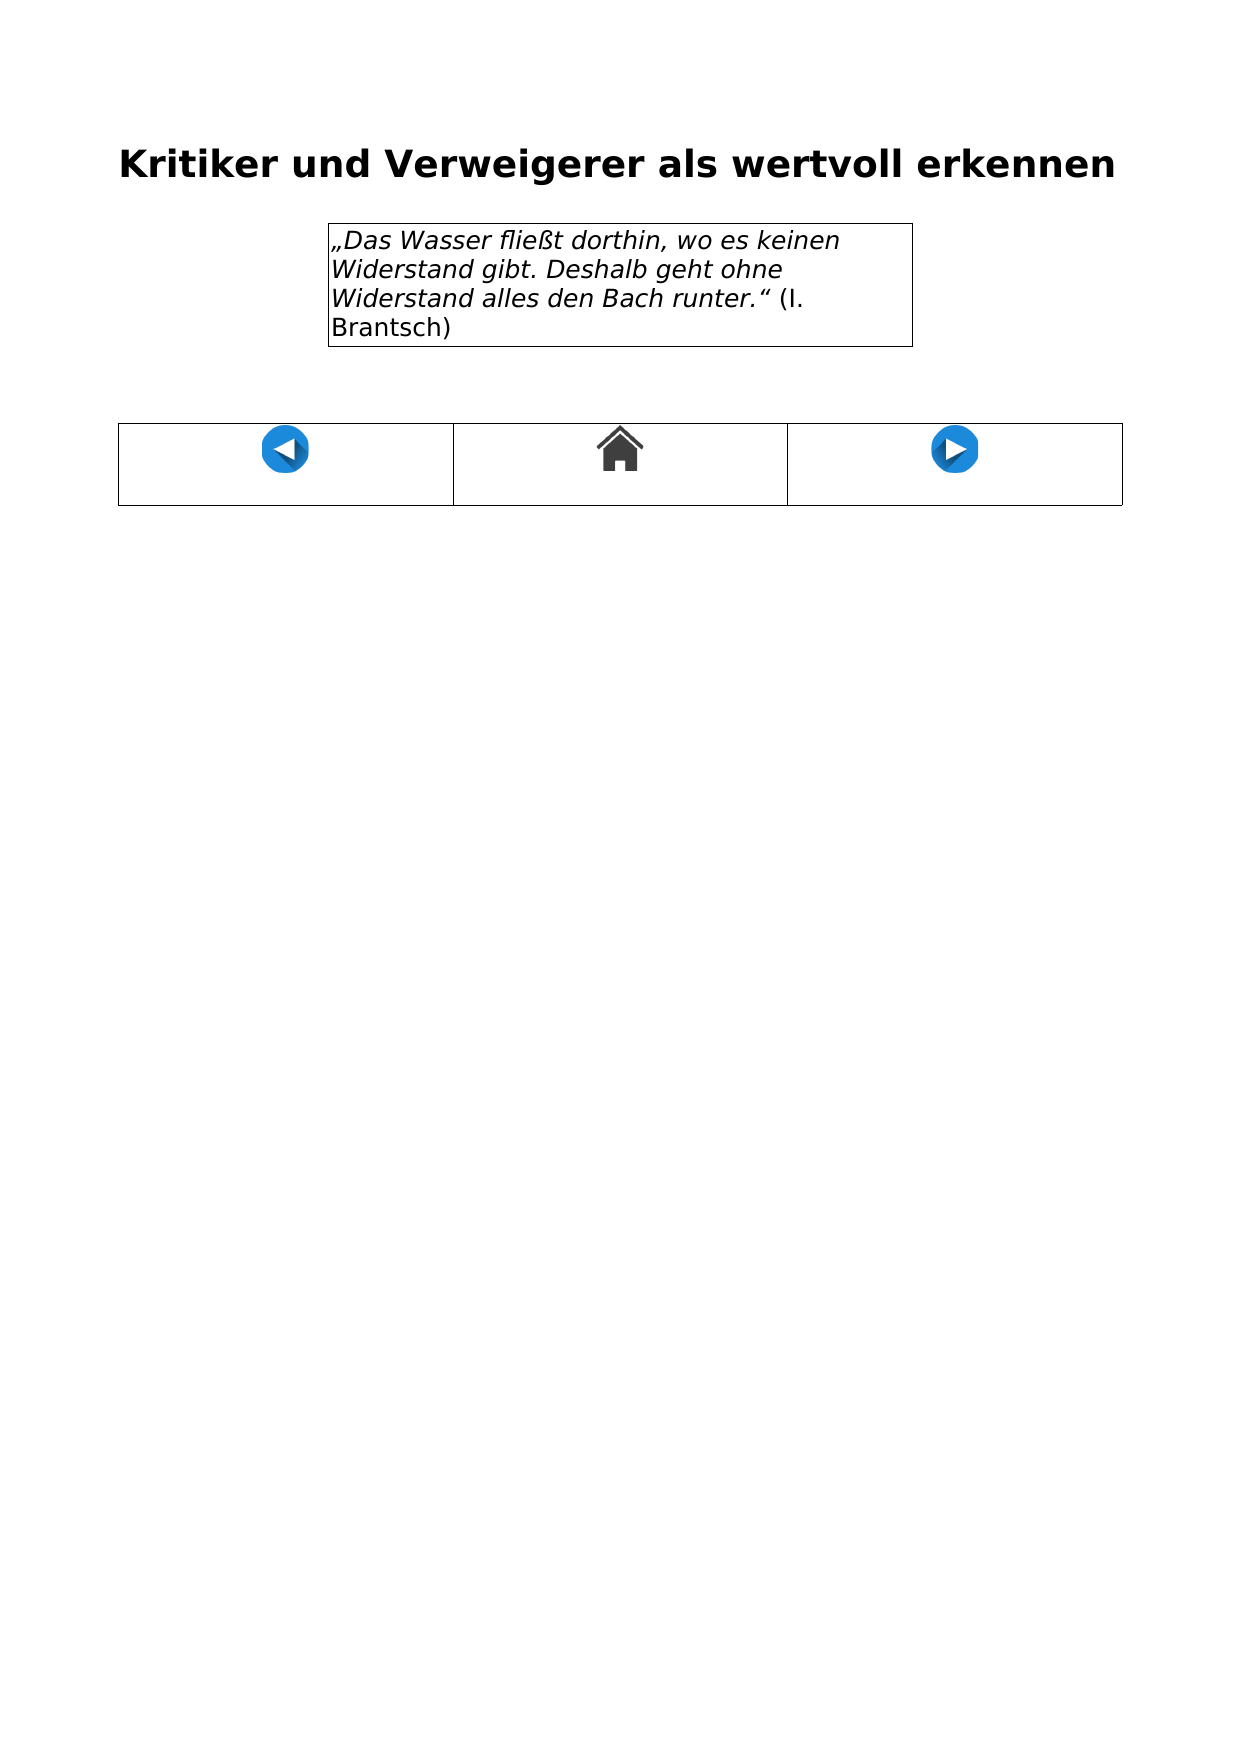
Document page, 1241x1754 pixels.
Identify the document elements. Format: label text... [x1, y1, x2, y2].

picture [262, 425, 309, 473]
picture [931, 425, 979, 473]
subtitle Kritiker und Verweigerer als wertvoll erkennen [118, 143, 1122, 187]
picture [596, 425, 644, 471]
table_header [119, 424, 453, 505]
table_header „Das Wasser fließt dorthin, wo es keinen Widerstand gibt. Deshalb geht ohne Widerstand alles den Bach runter.“ (I. Brantsch) [329, 224, 912, 346]
table_header [788, 424, 1122, 505]
table_header [454, 424, 787, 505]
